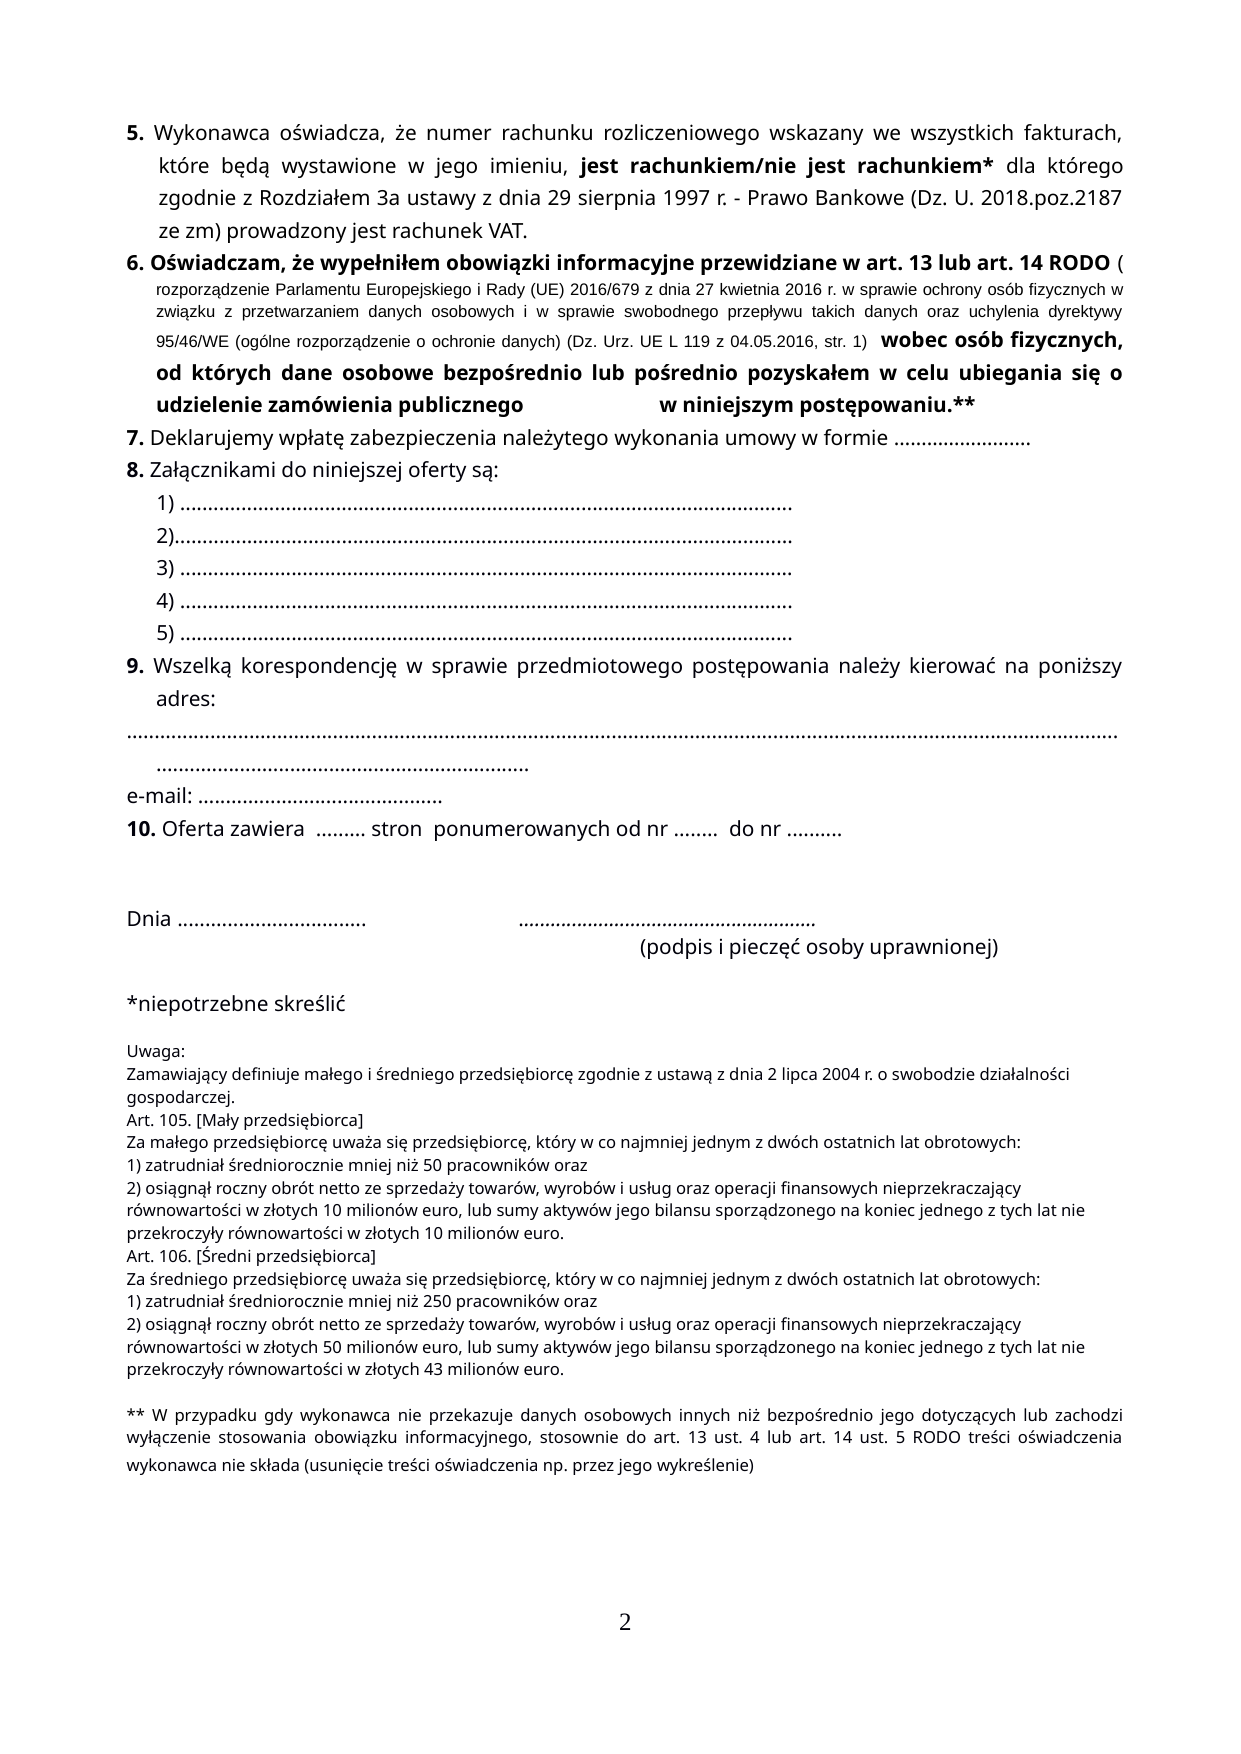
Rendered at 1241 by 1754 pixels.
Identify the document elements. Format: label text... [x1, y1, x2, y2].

text 2) osiągnął roczny obrót netto ze sprzedaży towarów, wyrobów i usług oraz operacji finansowych nieprzekraczający [126, 1313, 1124, 1335]
text Art. 106. [Średni przedsiębiorca] [126, 1244, 1124, 1267]
text równowartości w złotych 50 milionów euro, lub sumy aktywów jego bilansu sporządzonego na koniec jednego z tych lat nie przekroczyły równowartości w złotych 43 milionów euro. [126, 1335, 1124, 1381]
text (podpis i pieczęć osoby uprawnionej) [126, 932, 1124, 961]
text 3) ...........................................................................................................… [156, 553, 1124, 582]
text 1) zatrudniał średniorocznie mniej niż 50 pracowników oraz [126, 1154, 1124, 1176]
text Art. 105. [Mały przedsiębiorca] [126, 1108, 1124, 1131]
text 2) osiągnął roczny obrót netto ze sprzedaży towarów, wyrobów i usług oraz operacji finansowych nieprzekraczający [126, 1176, 1124, 1199]
text 4) .............................................................................................................. [156, 586, 1124, 614]
text ….................................................................................................................................................................................................................................................. [126, 716, 1124, 777]
text e-mail: …......................................... [126, 782, 1124, 810]
text 10. Oferta zawiera ......... stron ponumerowanych od nr ........ do nr .......... [126, 814, 1124, 843]
text ** W przypadku gdy wykonawca nie przekazuje danych osobowych innych niż bezpośrednio jego dotyczących lub zachodzi wyłączenie stosowania obowiązku informacyjnego, stosownie do art. 13 ust. 4 lub art. 14 ust. 5 RODO treści oświadczenia wykonawca nie składa (usunięcie treści oświadczenia np. przez jego wykreślenie) [126, 1403, 1124, 1477]
text 9. Wszelką korespondencję w sprawie przedmiotowego postępowania należy kierować na poniższy adres: [126, 651, 1124, 712]
text 5) .............................................................................................................. [156, 618, 1124, 647]
text równowartości w złotych 10 milionów euro, lub sumy aktywów jego bilansu sporządzonego na koniec jednego z tych lat nie przekroczyły równowartości w złotych 10 milionów euro. [126, 1199, 1124, 1244]
text 7. Deklarujemy wpłatę zabezpieczenia należytego wykonania umowy w formie ……………………. [126, 423, 1124, 451]
text 6. Oświadczam, że wypełniłem obowiązki informacyjne przewidziane w art. 13 lub art. 14 RODO ( rozporządzenie Parlamentu Europejskiego i Rady (UE) 2016/679 z dnia 27 kwietnia 2016 r. w sprawie ochrony osób fizycznych w związku z przetwarzaniem danych osobowych i w sprawie swobodnego przepływu takich danych oraz uchylenia dyrektywy 95/46/WE (ogólne rozporządzenie o ochronie danych) (Dz. Urz. UE L 119 z 04.05.2016, str. 1) wobec osób fizycznych, od których dane osobowe bezpośrednio lub pośrednio pozyskałem w celu ubiegania się o udzielenie zamówienia publicznego w niniejszym postępowaniu.** [126, 248, 1124, 419]
text Za średniego przedsiębiorcę uważa się przedsiębiorcę, który w co najmniej jednym z dwóch ostatnich lat obrotowych: [126, 1267, 1124, 1290]
text 2)............................................................................................................... [156, 521, 1124, 549]
text Uwaga: [126, 1040, 1124, 1063]
text 1) .............................................................................................................. [156, 488, 1124, 517]
text 8. Załącznikami do niniejszej oferty są: [126, 456, 1124, 484]
text Za małego przedsiębiorcę uważa się przedsiębiorcę, który w co najmniej jednym z dwóch ostatnich lat obrotowych: [126, 1131, 1124, 1154]
text *niepotrzebne skreślić [126, 989, 1124, 1017]
text Dnia .................................. ........................................................ [126, 904, 1124, 932]
text 1) zatrudniał średniorocznie mniej niż 250 pracowników oraz [126, 1290, 1124, 1313]
text 5. Wykonawca oświadcza, że numer rachunku rozliczeniowego wskazany we wszystkich fakturach, które będą wystawione w jego imieniu, jest rachunkiem/nie jest rachunkiem* dla którego zgodnie z Rozdziałem 3a ustawy z dnia 29 sierpnia 1997 r. - Prawo Bankowe (Dz. U. 2018.poz.2187 ze zm) prowadzony jest rachunek VAT. [126, 118, 1124, 244]
text Zamawiający definiuje małego i średniego przedsiębiorcę zgodnie z ustawą z dnia 2 lipca 2004 r. o swobodzie działalności gospodarczej. [126, 1063, 1124, 1108]
